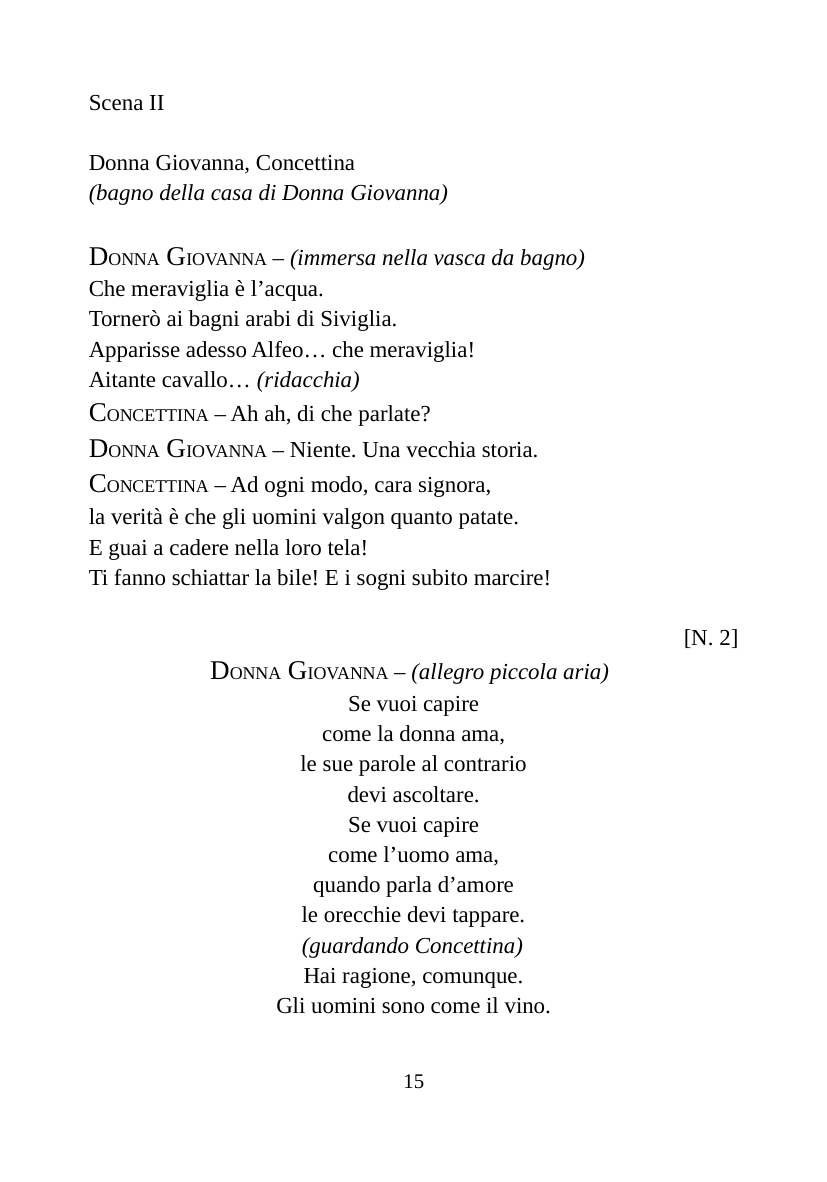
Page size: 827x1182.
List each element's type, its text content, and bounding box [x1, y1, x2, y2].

text Donna Giovanna – Niente. Una vecchia storia. [88, 432, 738, 463]
text Gli uomini sono come il vino. [88, 992, 738, 1018]
text le orecchie devi tappare. [88, 902, 738, 928]
text quando parla d’amore [88, 871, 738, 898]
text (guardando Concettina) [88, 932, 738, 958]
text Se vuoi capire [88, 811, 738, 837]
text Donna Giovanna – (allegro piccola aria) [88, 654, 738, 686]
text Hai ragione, comunque. [88, 962, 738, 988]
text [N. 2] [88, 624, 738, 651]
text Donna Giovanna, Concettina [88, 149, 738, 175]
text Scena II [88, 88, 738, 115]
text Concettina – Ah ah, di che parlate? [88, 396, 738, 427]
text come la donna ama, [88, 720, 738, 747]
text la verità è che gli uomini valgon quanto patate. [88, 503, 738, 530]
text Tornerò ai bagni arabi di Siviglia. [88, 306, 738, 332]
text Donna Giovanna – (immersa nella vasca da bagno) [88, 239, 738, 271]
text come l’uomo ama, [88, 841, 738, 867]
text Aitante cavallo… (ridacchia) [88, 366, 738, 392]
text (bagno della casa di Donna Giovanna) [88, 179, 738, 206]
text Se vuoi capire [88, 690, 738, 716]
text E guai a cadere nella loro tela! [88, 533, 738, 560]
text Concettina – Ad ogni modo, cara signora, [88, 468, 738, 499]
text le sue parole al contrario [88, 751, 738, 777]
text devi ascoltare. [88, 781, 738, 807]
text Che meraviglia è l’acqua. [88, 275, 738, 302]
text Apparisse adesso Alfeo… che meraviglia! [88, 336, 738, 362]
text Ti fanno schiattar la bile! E i sogni subito marcire! [88, 564, 738, 590]
